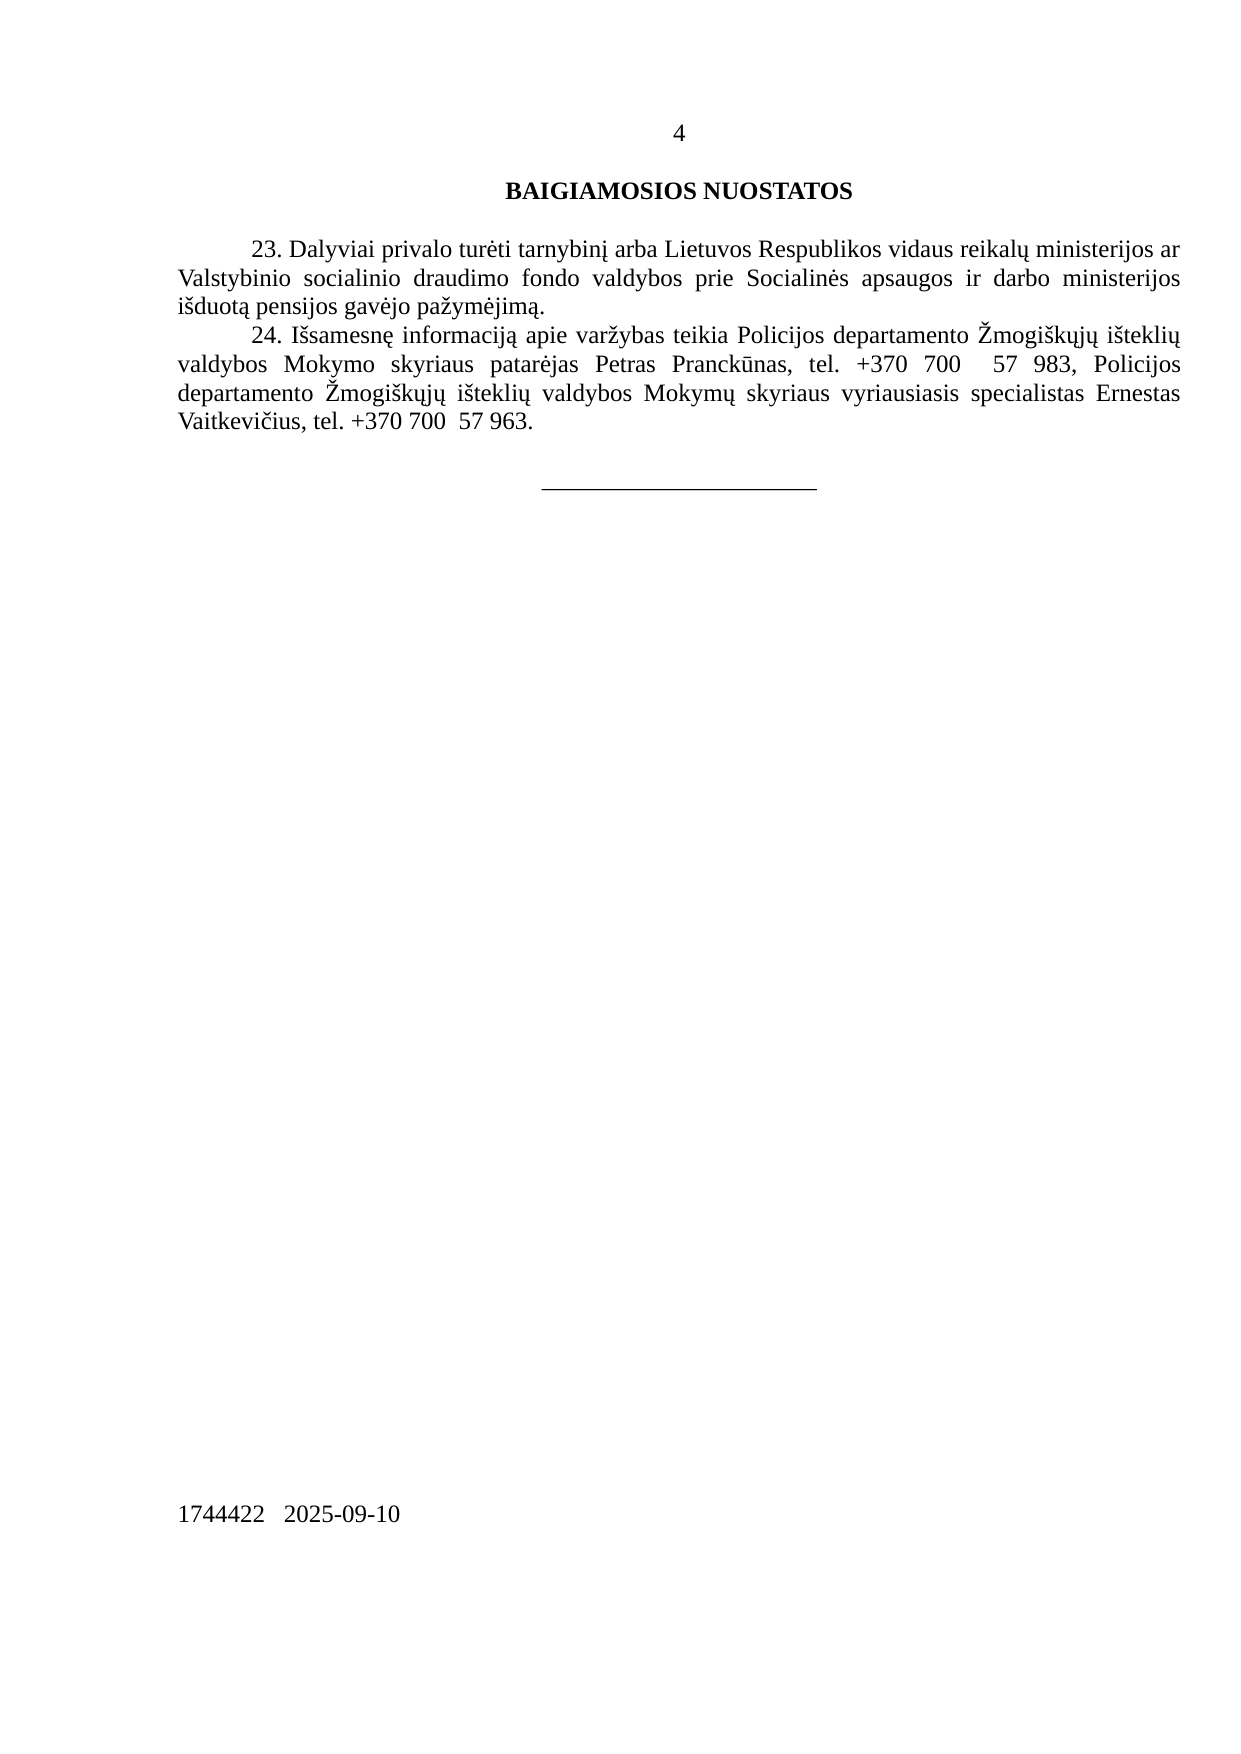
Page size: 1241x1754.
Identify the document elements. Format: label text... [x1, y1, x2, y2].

text 1744422 2025-09-10 [177, 1499, 1181, 1528]
text ______________________ [177, 464, 1181, 493]
text 23. Dalyviai privalo turėti tarnybinį arba Lietuvos Respublikos vidaus reikalų ministerijos ar Valstybinio socialinio draudimo fondo valdybos prie Socialinės apsaugos ir darbo ministerijos išduotą pensijos gavėjo pažymėjimą. [177, 234, 1181, 320]
text BAIGIAMOSIOS NUOSTATOS [177, 176, 1181, 205]
text 24. Išsamesnę informaciją apie varžybas teikia Policijos departamento Žmogiškųjų išteklių valdybos Mokymo skyriaus patarėjas Petras Pranckūnas, tel. +370 700 57 983, Policijos departamento Žmogiškųjų išteklių valdybos Mokymų skyriaus vyriausiasis specialistas Ernestas Vaitkevičius, tel. +370 700 57 963. [177, 320, 1181, 435]
